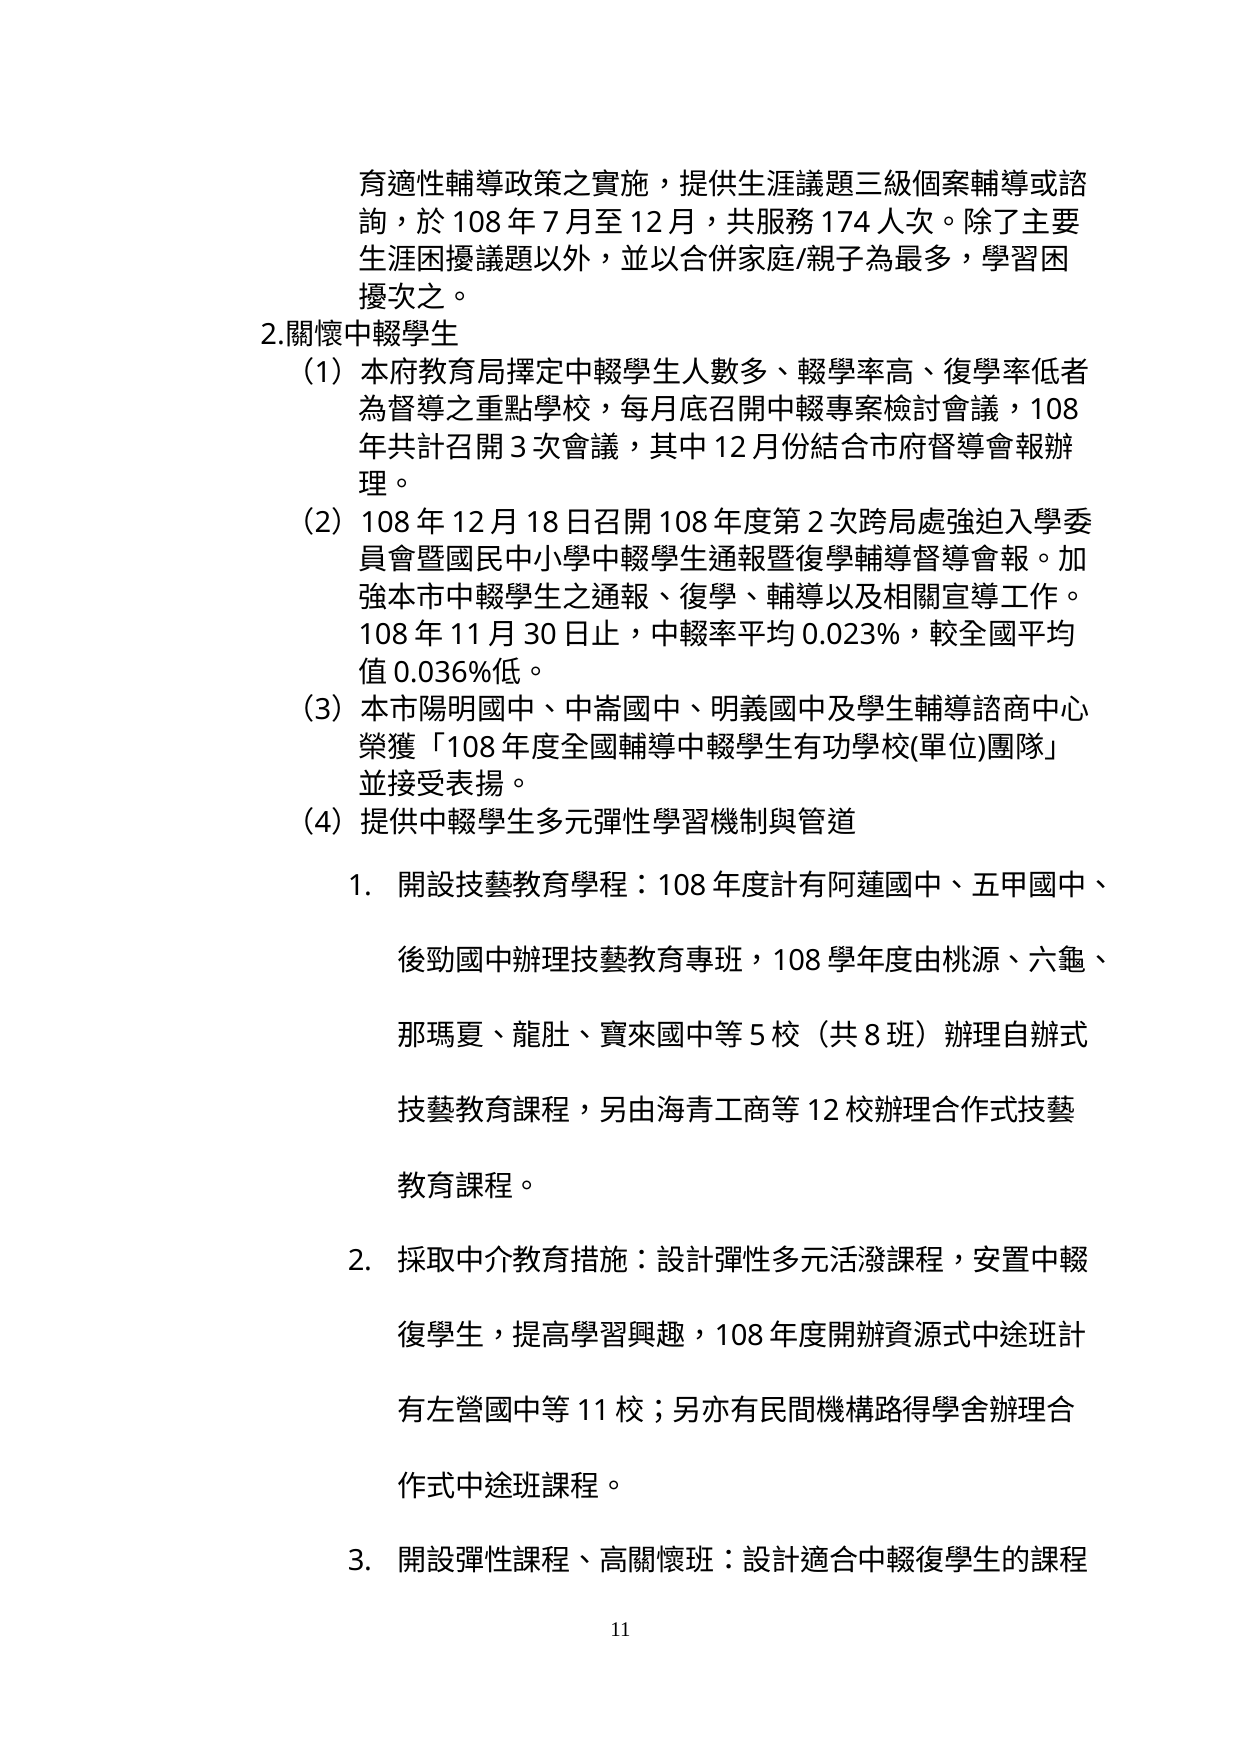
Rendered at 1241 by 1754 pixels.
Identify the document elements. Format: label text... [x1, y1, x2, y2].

text （3）本市陽明國中、中崙國中、明義國中及學生輔導諮商中心榮獲「108年度全國輔導中輟學生有功學校(單位)團隊」並接受表揚。 [285, 689, 1092, 802]
text 育適性輔導政策之實施，提供生涯議題三級個案輔導或諮詢，於108年7月至12月，共服務174人次。除了主要生涯困擾議題以外，並以合併家庭/親子為最多，學習困擾次之。 [285, 164, 1092, 314]
list 採取中介教育措施：設計彈性多元活潑課程，安置中輟復學生，提高學習興趣，108年度開辦資源式中途班計有左營國中等11校；另亦有民間機構路得學舍辦理合作式中途班課程。 [348, 1214, 1092, 1514]
text （2）108年12月18日召開108年度第2次跨局處強迫入學委員會暨國民中小學中輟學生通報暨復學輔導督導會報。加強本市中輟學生之通報、復學、輔導以及相關宣導工作。108年11月30日止，中輟率平均0.023%，較全國平均值0.036%低。 [285, 502, 1092, 689]
text 2.關懷中輟學生 [260, 314, 1092, 352]
list 開設技藝教育學程：108年度計有阿蓮國中、五甲國中、後勁國中辦理技藝教育專班，108學年度由桃源、六龜、那瑪夏、龍肚、寶來國中等5校（共8班）辦理自辦式技藝教育課程，另由海青工商等12校辦理合作式技藝教育課程。 [348, 839, 1092, 1214]
list 開設彈性課程、高關懷班：設計適合中輟復學生的課程 [348, 1514, 1092, 1589]
text （4）提供中輟學生多元彈性學習機制與管道 [285, 802, 1092, 839]
text （1）本府教育局擇定中輟學生人數多、輟學率高、復學率低者為督導之重點學校，每月底召開中輟專案檢討會議，108年共計召開3次會議，其中12月份結合市府督導會報辦理。 [285, 352, 1092, 502]
